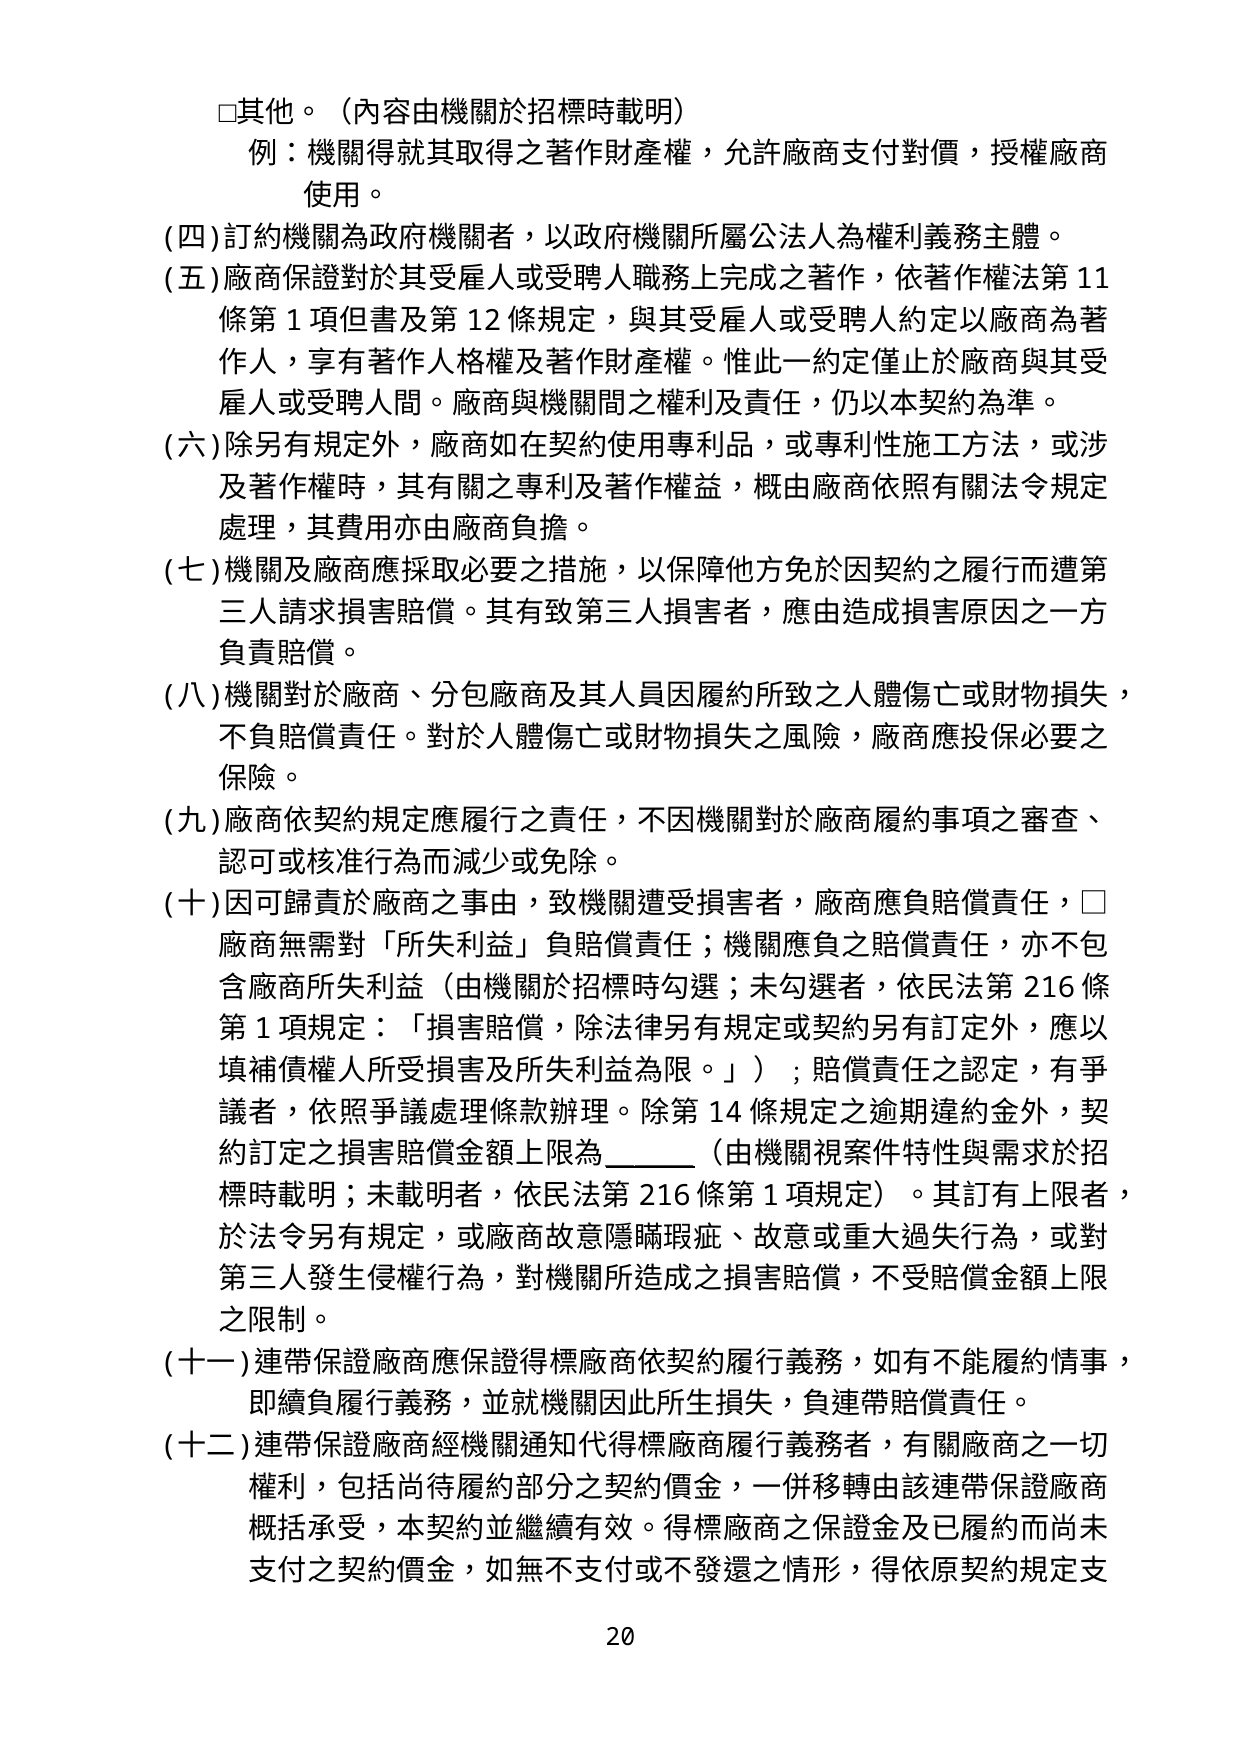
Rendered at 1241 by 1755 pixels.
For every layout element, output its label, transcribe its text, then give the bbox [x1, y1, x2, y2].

text (九)廠商依契約規定應履行之責任，不因機關對於廠商履約事項之審查、認可或核准行為而減少或免除。 [159, 797, 1110, 880]
text □其他。（內容由機關於招標時載明） [218, 89, 1104, 130]
text (十)因可歸責於廠商之事由，致機關遭受損害者，廠商應負賠償責任，□廠商無需對「所失利益」負賠償責任；機關應負之賠償責任，亦不包含廠商所失利益（由機關於招標時勾選；未勾選者，依民法第216條第1項規定：「損害賠償，除法律另有規定或契約另有訂定外，應以填補債權人所受損害及所失利益為限。」）﹔賠償責任之認定，有爭議者，依照爭議處理條款辦理。除第14條規定之逾期違約金外，契約訂定之損害賠償金額上限為＿＿＿（由機關視案件特性與需求於招標時載明；未載明者，依民法第216條第1項規定）。其訂有上限者，於法令另有規定，或廠商故意隱瞞瑕疵、故意或重大過失行為，或對第三人發生侵權行為，對機關所造成之損害賠償，不受賠償金額上限之限制。 [159, 880, 1110, 1339]
text (四)訂約機關為政府機關者，以政府機關所屬公法人為權利義務主體。 [159, 214, 1110, 255]
text (八)機關對於廠商、分包廠商及其人員因履約所致之人體傷亡或財物損失，不負賠償責任。對於人體傷亡或財物損失之風險，廠商應投保必要之保險。 [159, 672, 1110, 797]
text (十二)連帶保證廠商經機關通知代得標廠商履行義務者，有關廠商之一切權利，包括尚待履約部分之契約價金，一併移轉由該連帶保證廠商概括承受，本契約並繼續有效。得標廠商之保證金及已履約而尚未支付之契約價金，如無不支付或不發還之情形，得依原契約規定支 [159, 1422, 1110, 1589]
text (十一)連帶保證廠商應保證得標廠商依契約履行義務，如有不能履約情事，即續負履行義務，並就機關因此所生損失，負連帶賠償責任。 [159, 1339, 1110, 1422]
text (五)廠商保證對於其受雇人或受聘人職務上完成之著作，依著作權法第11條第1項但書及第12條規定，與其受雇人或受聘人約定以廠商為著作人，享有著作人格權及著作財產權。惟此一約定僅止於廠商與其受雇人或受聘人間。廠商與機關間之權利及責任，仍以本契約為準。 [159, 255, 1110, 422]
text (六)除另有規定外，廠商如在契約使用專利品，或專利性施工方法，或涉及著作權時，其有關之專利及著作權益，概由廠商依照有關法令規定處理，其費用亦由廠商負擔。 [159, 422, 1110, 547]
text 例：機關得就其取得之著作財產權，允許廠商支付對價，授權廠商使用。 [248, 130, 1110, 214]
text (七)機關及廠商應採取必要之措施，以保障他方免於因契約之履行而遭第三人請求損害賠償。其有致第三人損害者，應由造成損害原因之一方負責賠償。 [159, 547, 1110, 672]
